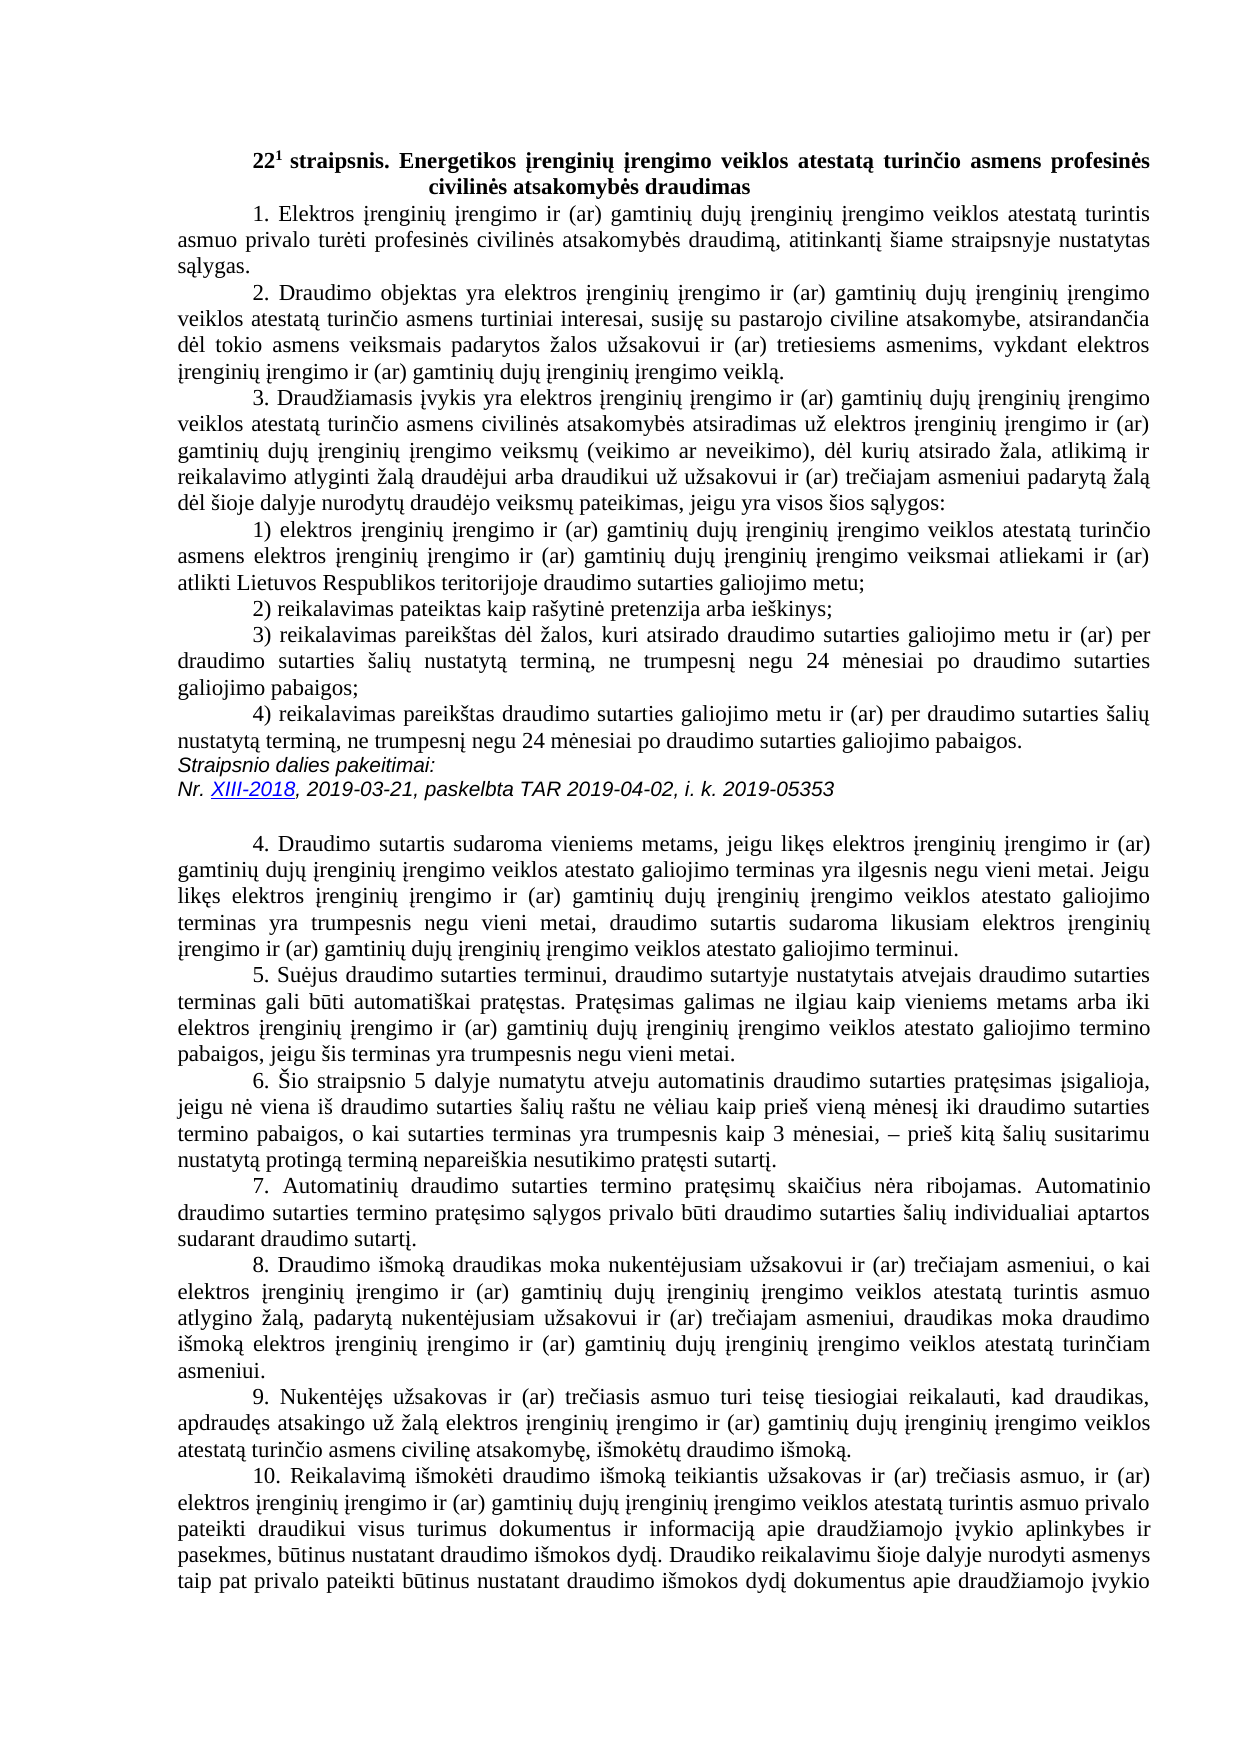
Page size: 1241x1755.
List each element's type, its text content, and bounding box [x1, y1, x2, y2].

text 5. Suėjus draudimo sutarties terminui, draudimo sutartyje nustatytais atvejais draudimo sutarties terminas gali būti automatiškai pratęstas. Pratęsimas galimas ne ilgiau kaip vieniems metams arba iki elektros įrenginių įrengimo ir (ar) gamtinių dujų įrenginių įrengimo veiklos atestato galiojimo termino pabaigos, jeigu šis terminas yra trumpesnis negu vieni metai. [177, 961, 1152, 1067]
text 9. Nukentėjęs užsakovas ir (ar) trečiasis asmuo turi teisę tiesiogiai reikalauti, kad draudikas, apdraudęs atsakingo už žalą elektros įrenginių įrengimo ir (ar) gamtinių dujų įrenginių įrengimo veiklos atestatą turinčio asmens civilinę atsakomybę, išmokėtų draudimo išmoką. [177, 1383, 1152, 1462]
text 221 straipsnis. Energetikos įrenginių įrengimo veiklos atestatą turinčio asmens profesinės civilinės atsakomybės draudimas [252, 147, 1152, 199]
text 3) reikalavimas pareikštas dėl žalos, kuri atsirado draudimo sutarties galiojimo metu ir (ar) per draudimo sutarties šalių nustatytą terminą, ne trumpesnį negu 24 mėnesiai po draudimo sutarties galiojimo pabaigos; [177, 621, 1152, 700]
text 2) reikalavimas pateiktas kaip rašytinė pretenzija arba ieškinys; [177, 595, 1152, 621]
text 1) elektros įrenginių įrengimo ir (ar) gamtinių dujų įrenginių įrengimo veiklos atestatą turinčio asmens elektros įrenginių įrengimo ir (ar) gamtinių dujų įrenginių įrengimo veiksmai atliekami ir (ar) atlikti Lietuvos Respublikos teritorijoje draudimo sutarties galiojimo metu; [177, 516, 1152, 595]
text 7. Automatinių draudimo sutarties termino pratęsimų skaičius nėra ribojamas. Automatinio draudimo sutarties termino pratęsimo sąlygos privalo būti draudimo sutarties šalių individualiai aptartos sudarant draudimo sutartį. [177, 1172, 1152, 1251]
text 6. Šio straipsnio 5 dalyje numatytu atveju automatinis draudimo sutarties pratęsimas įsigalioja, jeigu nė viena iš draudimo sutarties šalių raštu ne vėliau kaip prieš vieną mėnesį iki draudimo sutarties termino pabaigos, o kai sutarties terminas yra trumpesnis kaip 3 mėnesiai, – prieš kitą šalių susitarimu nustatytą protingą terminą nepareiškia nesutikimo pratęsti sutartį. [177, 1067, 1152, 1172]
text 1. Elektros įrenginių įrengimo ir (ar) gamtinių dujų įrenginių įrengimo veiklos atestatą turintis asmuo privalo turėti profesinės civilinės atsakomybės draudimą, atitinkantį šiame straipsnyje nustatytas sąlygas. [177, 199, 1152, 279]
text 10. Reikalavimą išmokėti draudimo išmoką teikiantis užsakovas ir (ar) trečiasis asmuo, ir (ar) elektros įrenginių įrengimo ir (ar) gamtinių dujų įrenginių įrengimo veiklos atestatą turintis asmuo privalo pateikti draudikui visus turimus dokumentus ir informaciją apie draudžiamojo įvykio aplinkybes ir pasekmes, būtinus nustatant draudimo išmokos dydį. Draudiko reikalavimu šioje dalyje nurodyti asmenys taip pat privalo pateikti būtinus nustatant draudimo išmokos dydį dokumentus apie draudžiamojo įvykio [177, 1462, 1152, 1594]
text Nr. XIII-2018, 2019-03-21, paskelbta TAR 2019-04-02, i. k. 2019-05353 [177, 777, 1152, 801]
text 4) reikalavimas pareikštas draudimo sutarties galiojimo metu ir (ar) per draudimo sutarties šalių nustatytą terminą, ne trumpesnį negu 24 mėnesiai po draudimo sutarties galiojimo pabaigos. [177, 700, 1152, 753]
text 3. Draudžiamasis įvykis yra elektros įrenginių įrengimo ir (ar) gamtinių dujų įrenginių įrengimo veiklos atestatą turinčio asmens civilinės atsakomybės atsiradimas už elektros įrenginių įrengimo ir (ar) gamtinių dujų įrenginių įrengimo veiksmų (veikimo ar neveikimo), dėl kurių atsirado žala, atlikimą ir reikalavimo atlyginti žalą draudėjui arba draudikui už užsakovui ir (ar) trečiajam asmeniui padarytą žalą dėl šioje dalyje nurodytų draudėjo veiksmų pateikimas, jeigu yra visos šios sąlygos: [177, 384, 1152, 516]
text 2. Draudimo objektas yra elektros įrenginių įrengimo ir (ar) gamtinių dujų įrenginių įrengimo veiklos atestatą turinčio asmens turtiniai interesai, susiję su pastarojo civiline atsakomybe, atsirandančia dėl tokio asmens veiksmais padarytos žalos užsakovui ir (ar) tretiesiems asmenims, vykdant elektros įrenginių įrengimo ir (ar) gamtinių dujų įrenginių įrengimo veiklą. [177, 279, 1152, 384]
text Straipsnio dalies pakeitimai: [177, 753, 1152, 777]
text 8. Draudimo išmoką draudikas moka nukentėjusiam užsakovui ir (ar) trečiajam asmeniui, o kai elektros įrenginių įrengimo ir (ar) gamtinių dujų įrenginių įrengimo veiklos atestatą turintis asmuo atlygino žalą, padarytą nukentėjusiam užsakovui ir (ar) trečiajam asmeniui, draudikas moka draudimo išmoką elektros įrenginių įrengimo ir (ar) gamtinių dujų įrenginių įrengimo veiklos atestatą turinčiam asmeniui. [177, 1251, 1152, 1383]
text 4. Draudimo sutartis sudaroma vieniems metams, jeigu likęs elektros įrenginių įrengimo ir (ar) gamtinių dujų įrenginių įrengimo veiklos atestato galiojimo terminas yra ilgesnis negu vieni metai. Jeigu likęs elektros įrenginių įrengimo ir (ar) gamtinių dujų įrenginių įrengimo veiklos atestato galiojimo terminas yra trumpesnis negu vieni metai, draudimo sutartis sudaroma likusiam elektros įrenginių įrengimo ir (ar) gamtinių dujų įrenginių įrengimo veiklos atestato galiojimo terminui. [177, 830, 1152, 961]
